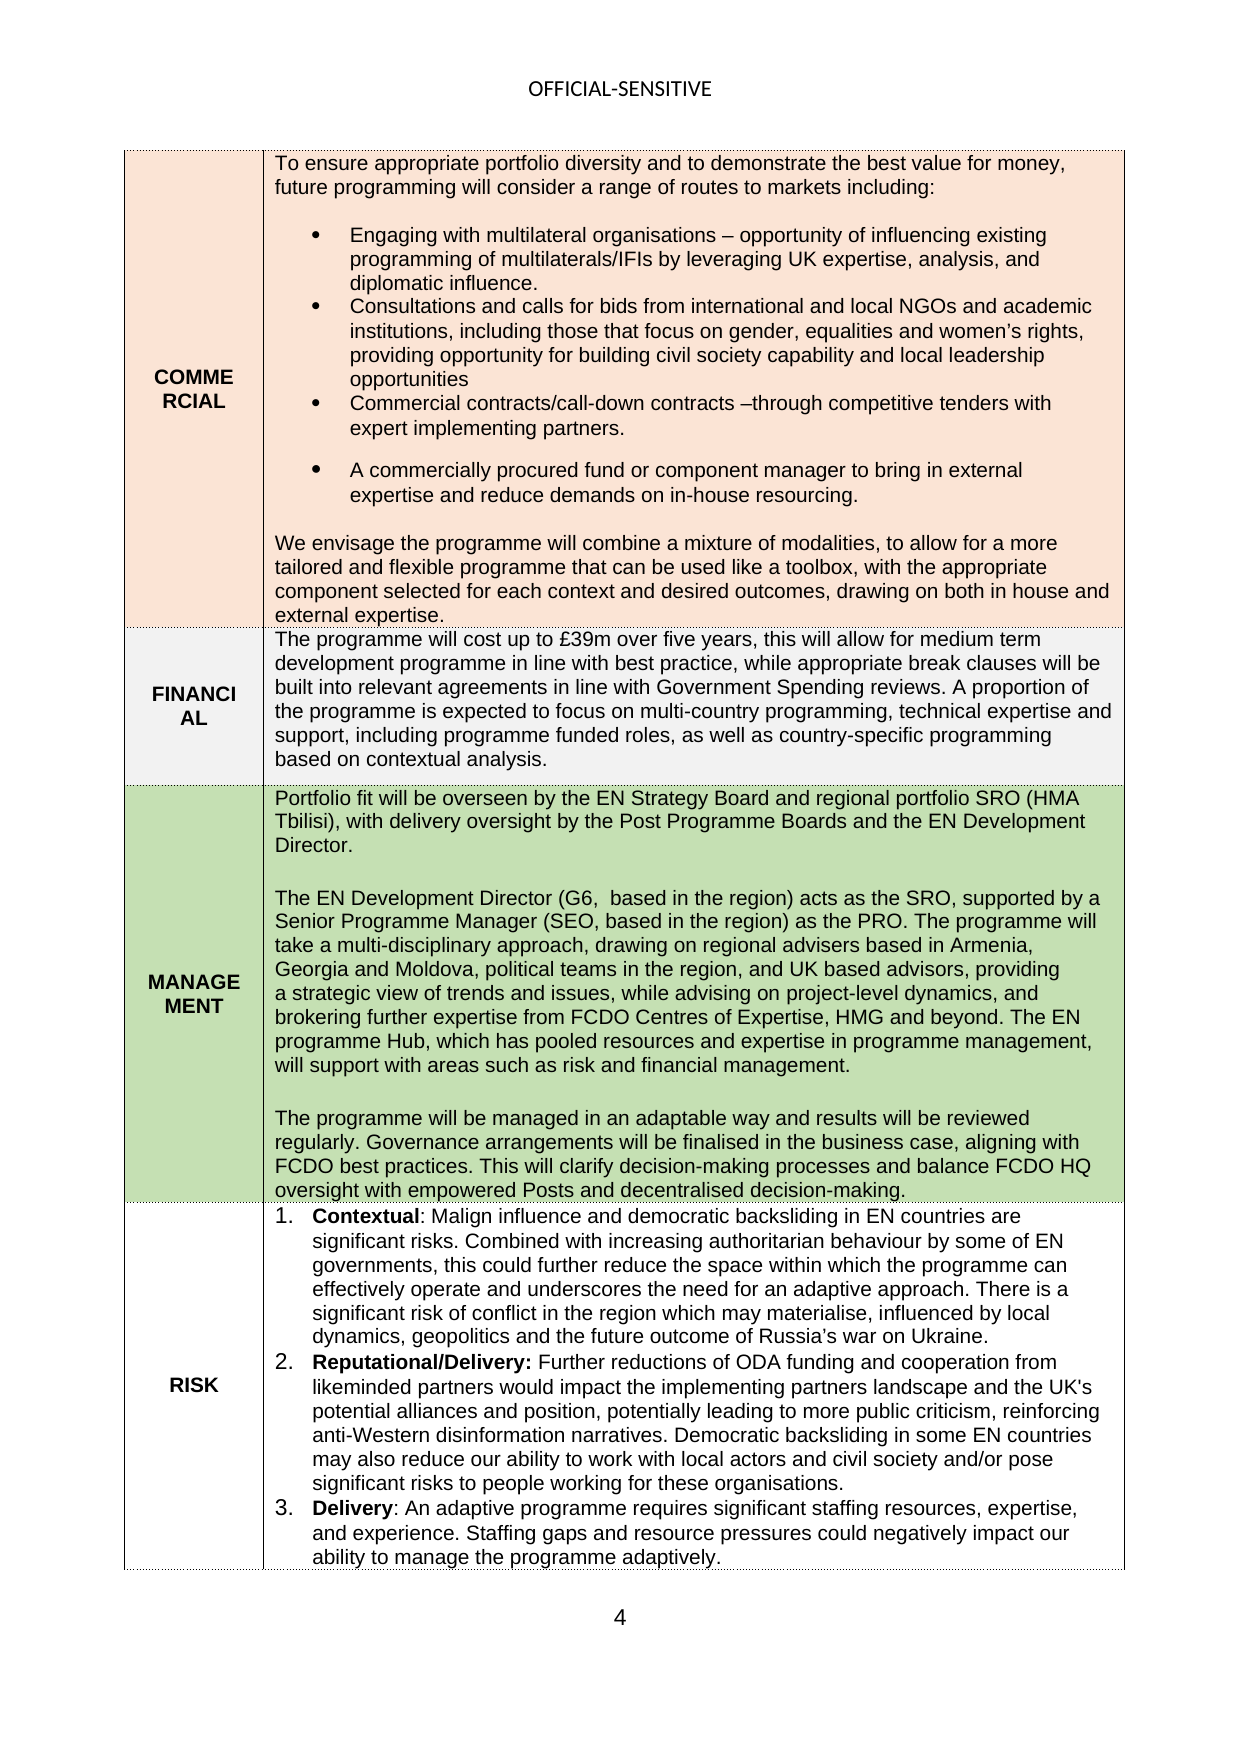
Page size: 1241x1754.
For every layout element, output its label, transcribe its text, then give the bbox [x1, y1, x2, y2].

table_cell COMMERCIAL [125, 150, 263, 627]
table_cell [120, 150, 124, 627]
table_cell FINANCIAL [125, 627, 263, 785]
table_cell Portfolio fit will be overseen by the EN Strategy Board and regional portfolio SRO (HMA Tbilisi), with delivery oversight by the Post Programme Boards and the EN Development Director. The EN Development Director (G6, based in the region) acts as the SRO, supported by a Senior Programme Manager (SEO, based in the region) as the PRO. The programme will take a multi-disciplinary approach, drawing on regional advisers based in Armenia, Georgia and Moldova, political teams in the region, and UK based advisors, providing a strategic view of trends and issues, while advising on project-level dynamics, and brokering further expertise from FCDO Centres of Expertise, HMG and beyond. The EN programme Hub, which has pooled resources and expertise in programme management, will support with areas such as risk and financial management. The programme will be managed in an adaptable way and results will be reviewed regularly. Governance arrangements will be finalised in the business case, aligning with FCDO best practices. This will clarify decision-making processes and balance FCDO HQ oversight with empowered Posts and decentralised decision-making. [264, 785, 1124, 1202]
table_cell The programme will cost up to £39m over five years, this will allow for medium term development programme in line with best practice, while appropriate break clauses will be built into relevant agreements in line with Government Spending reviews. A proportion of the programme is expected to focus on multi-country programming, technical expertise and support, including programme funded roles, as well as country-specific programming based on contextual analysis. [264, 627, 1124, 785]
table_cell MANAGEMENT [125, 785, 263, 1202]
table_cell RISK [125, 1202, 263, 1569]
table_cell [120, 1202, 124, 1569]
table_cell Contextual: Malign influence and democratic backsliding in EN countries are significant risks. Combined with increasing authoritarian behaviour by some of EN governments, this could further reduce the space within which the programme can effectively operate and underscores the need for an adaptive approach. There is a significant risk of conflict in the region which may materialise, influenced by local dynamics, geopolitics and the future outcome of Russia’s war on Ukraine. Reputational/Delivery: Further reductions of ODA funding and cooperation from likeminded partners would impact the implementing partners landscape and the UK's potential alliances and position, potentially leading to more public criticism, reinforcing anti-Western disinformation narratives. Democratic backsliding in some EN countries may also reduce our ability to work with local actors and civil society and/or pose significant risks to people working for these organisations. Delivery: An adaptive programme requires significant staffing resources, expertise, and experience. Staffing gaps and resource pressures could negatively impact our ability to manage the programme adaptively. [264, 1202, 1124, 1569]
table_cell To ensure appropriate portfolio diversity and to demonstrate the best value for money, future programming will consider a range of routes to markets including: Engaging with multilateral organisations – opportunity of influencing existing programming of multilaterals/IFIs by leveraging UK expertise, analysis, and diplomatic influence. Consultations and calls for bids from international and local NGOs and academic institutions, including those that focus on gender, equalities and women’s rights, providing opportunity for building civil society capability and local leadership opportunities Commercial contracts/call-down contracts –through competitive tenders with expert implementing partners. A commercially procured fund or component manager to bring in external expertise and reduce demands on in-house resourcing. We envisage the programme will combine a mixture of modalities, to allow for a more tailored and flexible programme that can be used like a toolbox, with the appropriate component selected for each context and desired outcomes, drawing on both in house and external expertise. [264, 150, 1124, 627]
table_cell [120, 627, 124, 785]
table_cell [120, 785, 124, 1202]
